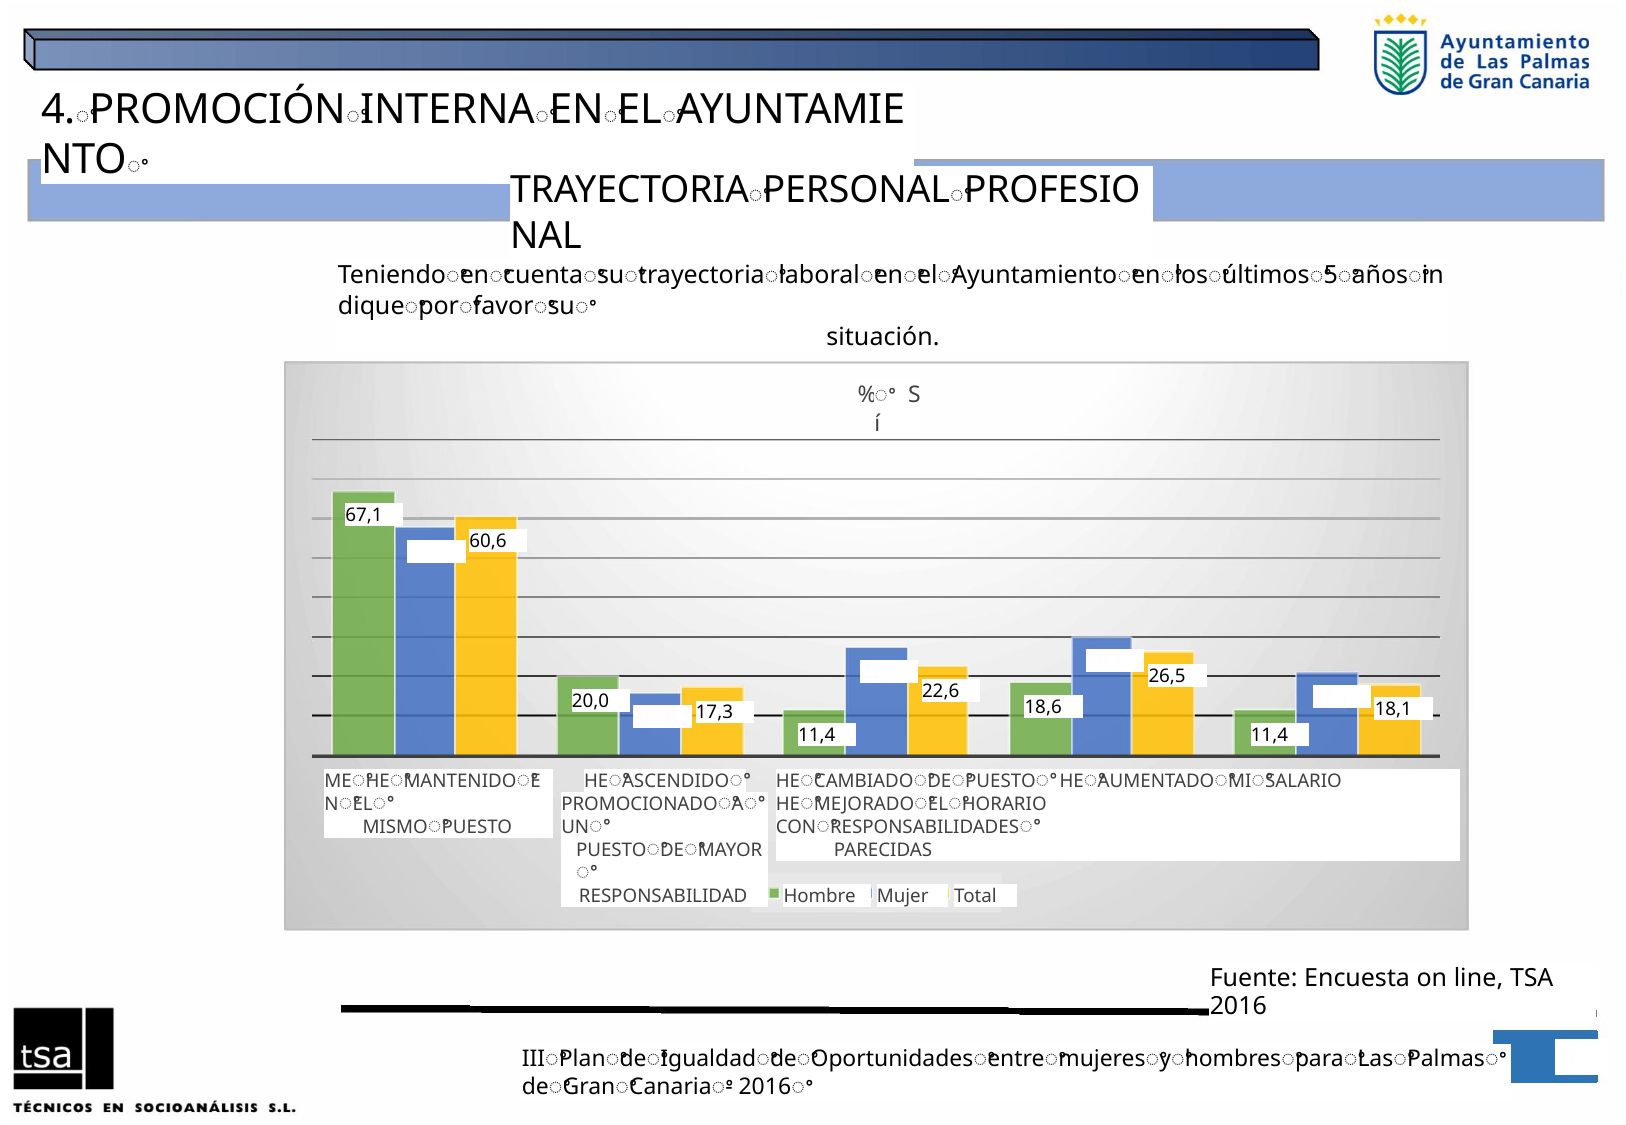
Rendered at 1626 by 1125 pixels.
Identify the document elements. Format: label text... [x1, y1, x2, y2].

text Fuente: Encuesta on line, TSA 2016 [1209, 965, 1596, 1020]
text Mujer [877, 884, 948, 907]
text 4.ꢀPROMOCIÓNꢀINTERNAꢀENꢀELꢀAYUNTAMIENTOꢀ [41, 82, 914, 184]
text 21,2 [1313, 685, 1371, 708]
text 0 [1569, 1039, 1609, 1075]
text 22,6 [922, 679, 980, 702]
text CONꢀRESPONSABILIDADESꢀ [776, 815, 1460, 838]
text ꢀSí [874, 381, 921, 437]
text 30,1 [1086, 649, 1144, 672]
text RESPONSABILIDAD [579, 884, 768, 907]
text 18,1 [1374, 697, 1433, 720]
text 26,5 [1148, 664, 1207, 687]
text MEꢀHEꢀMANTENIDOꢀENꢀELꢀ [324, 769, 553, 815]
text Hombre [783, 884, 871, 907]
text % [857, 381, 874, 408]
text 20,0 [572, 689, 630, 712]
text PROMOCIONADOꢀAꢀUNꢀ [561, 792, 768, 838]
text TeniendoꢀenꢀcuentaꢀsuꢀtrayectoriaꢀlaboralꢀenꢀelꢀAyuntamientoꢀenꢀlosꢀúltimosꢀ5ꢀañosꢀindiqueꢀporꢀfavorꢀsuꢀ [338, 259, 1446, 320]
text 67,1 [345, 503, 403, 526]
text MISMOꢀPUESTO [362, 815, 553, 838]
text PARECIDAS [834, 838, 1460, 861]
text situación. [826, 321, 1446, 352]
text 17,3 [696, 701, 754, 723]
text Total [954, 884, 1017, 907]
text 27,6 [860, 660, 918, 683]
text 57,7 [407, 540, 466, 563]
text 1 [1555, 1039, 1569, 1075]
text PUESTOꢀDEꢀMAYORꢀ [576, 838, 768, 884]
text 16,0 [633, 705, 692, 728]
text 11,4 [1251, 723, 1309, 746]
text 60,6 [469, 529, 527, 552]
text HEꢀCAMBIADOꢀDEꢀPUESTOꢀ HEꢀAUMENTADOꢀMIꢀSALARIO HEꢀMEJORADOꢀELꢀHORARIO [776, 769, 1460, 815]
text 18,6 [1024, 695, 1083, 718]
text TRAYECTORIAꢀPERSONALꢀPROFESIONAL [510, 166, 1153, 257]
text IIIꢀPlanꢀdeꢀIgualdadꢀdeꢀOportunidadesꢀentreꢀmujeresꢀyꢀhombresꢀparaꢀLasꢀPalmasꢀdeꢀGranꢀCanariaꢀ- 2016ꢀ [522, 1044, 1511, 1100]
text HEꢀASCENDIDOꢀOꢀ [584, 769, 746, 792]
text 11,4 [798, 723, 856, 746]
